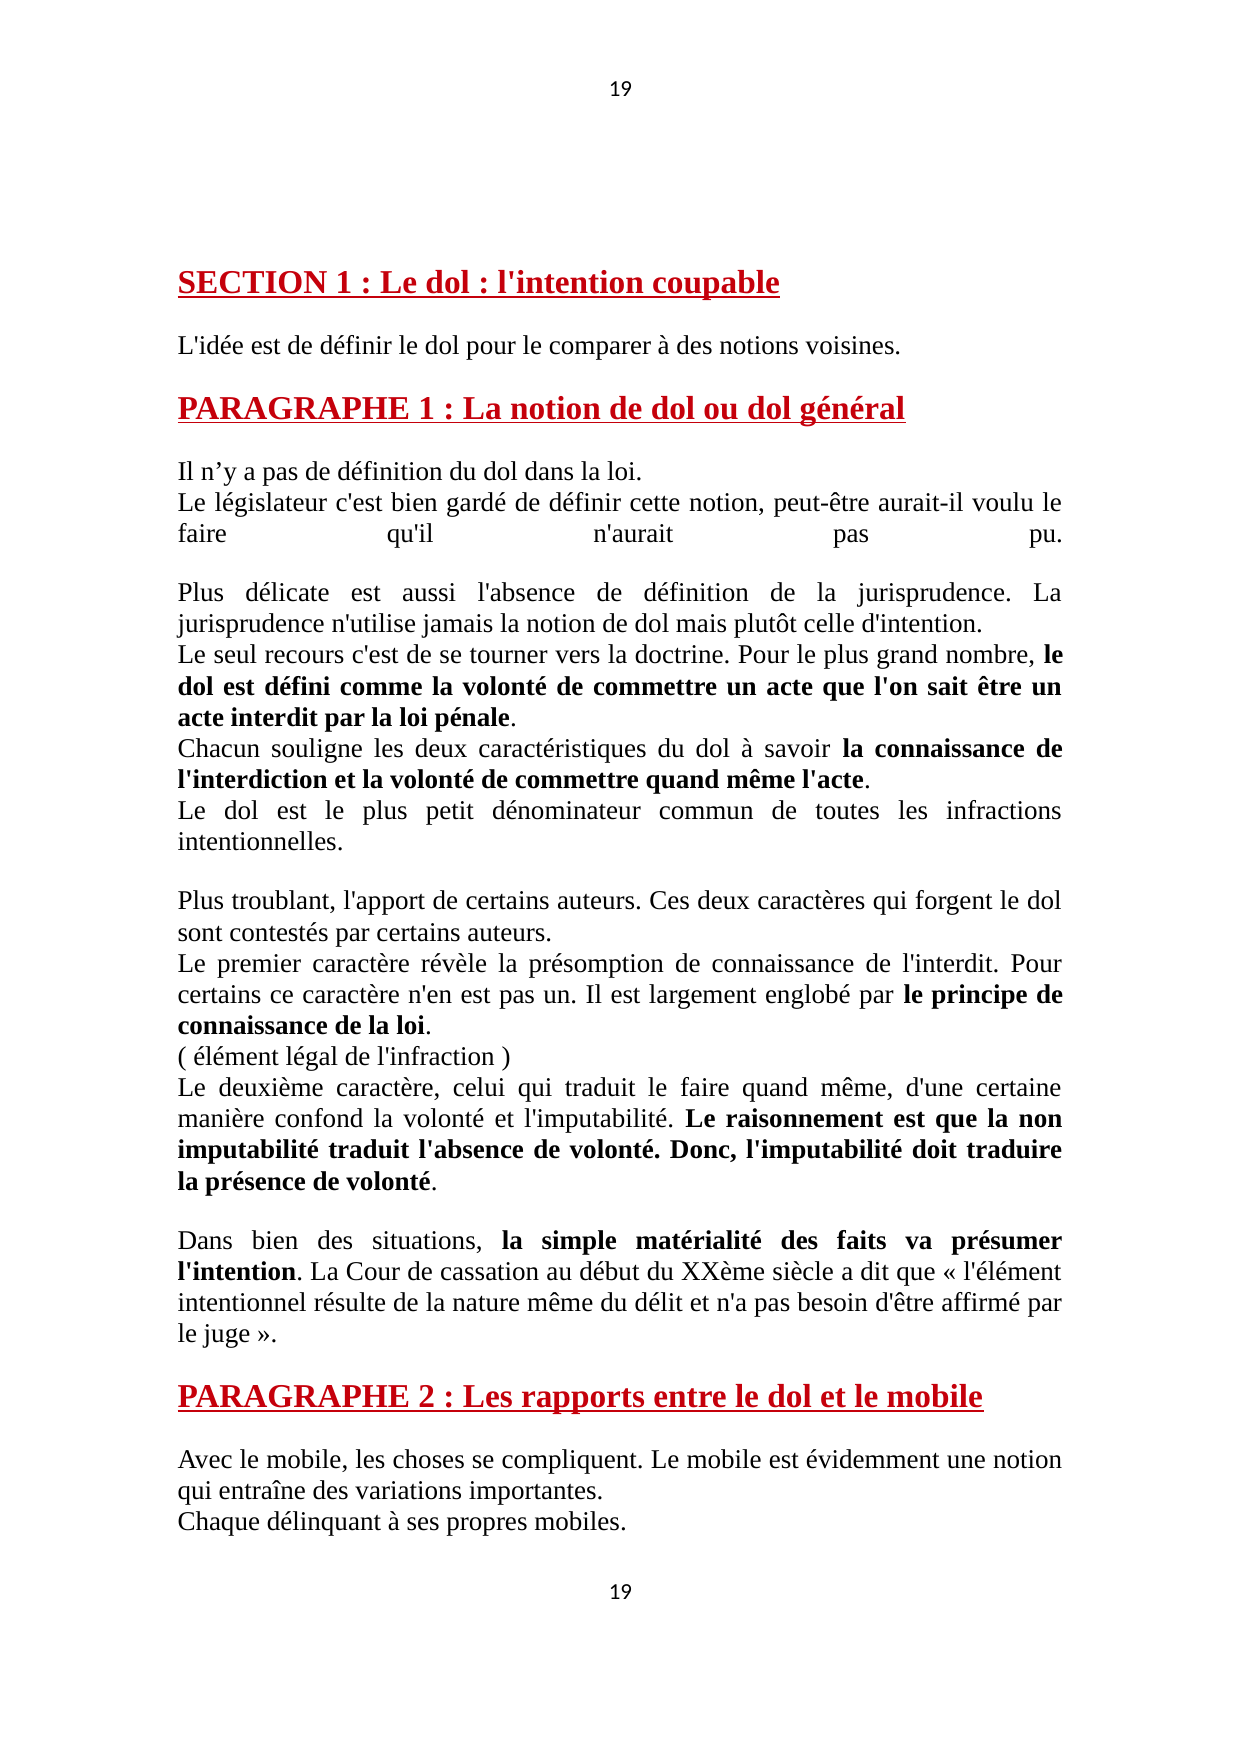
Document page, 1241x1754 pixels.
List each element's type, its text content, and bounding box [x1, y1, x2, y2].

text Le seul recours c'est de se tourner vers la doctrine. Pour le plus grand nombre, le dol est défini comme la volonté de commettre un acte que l'on sait être un acte interdit par la loi pénale. [177, 638, 1063, 732]
text PARAGRAPHE 1 : La notion de dol ou dol général [177, 388, 1063, 427]
text Le législateur c'est bien gardé de définir cette notion, peut-être aurait-il voulu le faire qu'il n'aurait pas pu. [177, 486, 1063, 576]
text PARAGRAPHE 2 : Les rapports entre le dol et le mobile [177, 1377, 1063, 1415]
text Le deuxième caractère, celui qui traduit le faire quand même, d'une certaine manière confond la volonté et l'imputabilité. Le raisonnement est que la non imputabilité traduit l'absence de volonté. Donc, l'imputabilité doit traduire la présence de volonté. [177, 1071, 1063, 1196]
text SECTION 1 : Le dol : l'intention coupable [177, 263, 1063, 301]
text Le premier caractère révèle la présomption de connaissance de l'interdit. Pour certains ce caractère n'en est pas un. Il est largement englobé par le principe de connaissance de la loi. [177, 947, 1063, 1040]
text Plus délicate est aussi l'absence de définition de la jurisprudence. La jurisprudence n'utilise jamais la notion de dol mais plutôt celle d'intention. [177, 576, 1063, 638]
text Avec le mobile, les choses se compliquent. Le mobile est évidemment une notion qui entraîne des variations importantes. [177, 1443, 1063, 1505]
text Il n’y a pas de définition du dol dans la loi. [177, 455, 1063, 486]
text L'idée est de définir le dol pour le comparer à des notions voisines. [177, 329, 1063, 360]
text ( élément légal de l'infraction ) [177, 1040, 1063, 1071]
text Chaque délinquant à ses propres mobiles. [177, 1505, 1063, 1536]
text Dans bien des situations, la simple matérialité des faits va présumer l'intention. La Cour de cassation au début du XXème siècle a dit que « l'élément intentionnel résulte de la nature même du délit et n'a pas besoin d'être affirmé par le juge ». [177, 1224, 1063, 1348]
text Plus troublant, l'apport de certains auteurs. Ces deux caractères qui forgent le dol sont contestés par certains auteurs. [177, 884, 1063, 947]
text Le dol est le plus petit dénominateur commun de toutes les infractions intentionnelles. [177, 794, 1063, 856]
text Chacun souligne les deux caractéristiques du dol à savoir la connaissance de l'interdiction et la volonté de commettre quand même l'acte. [177, 732, 1063, 794]
